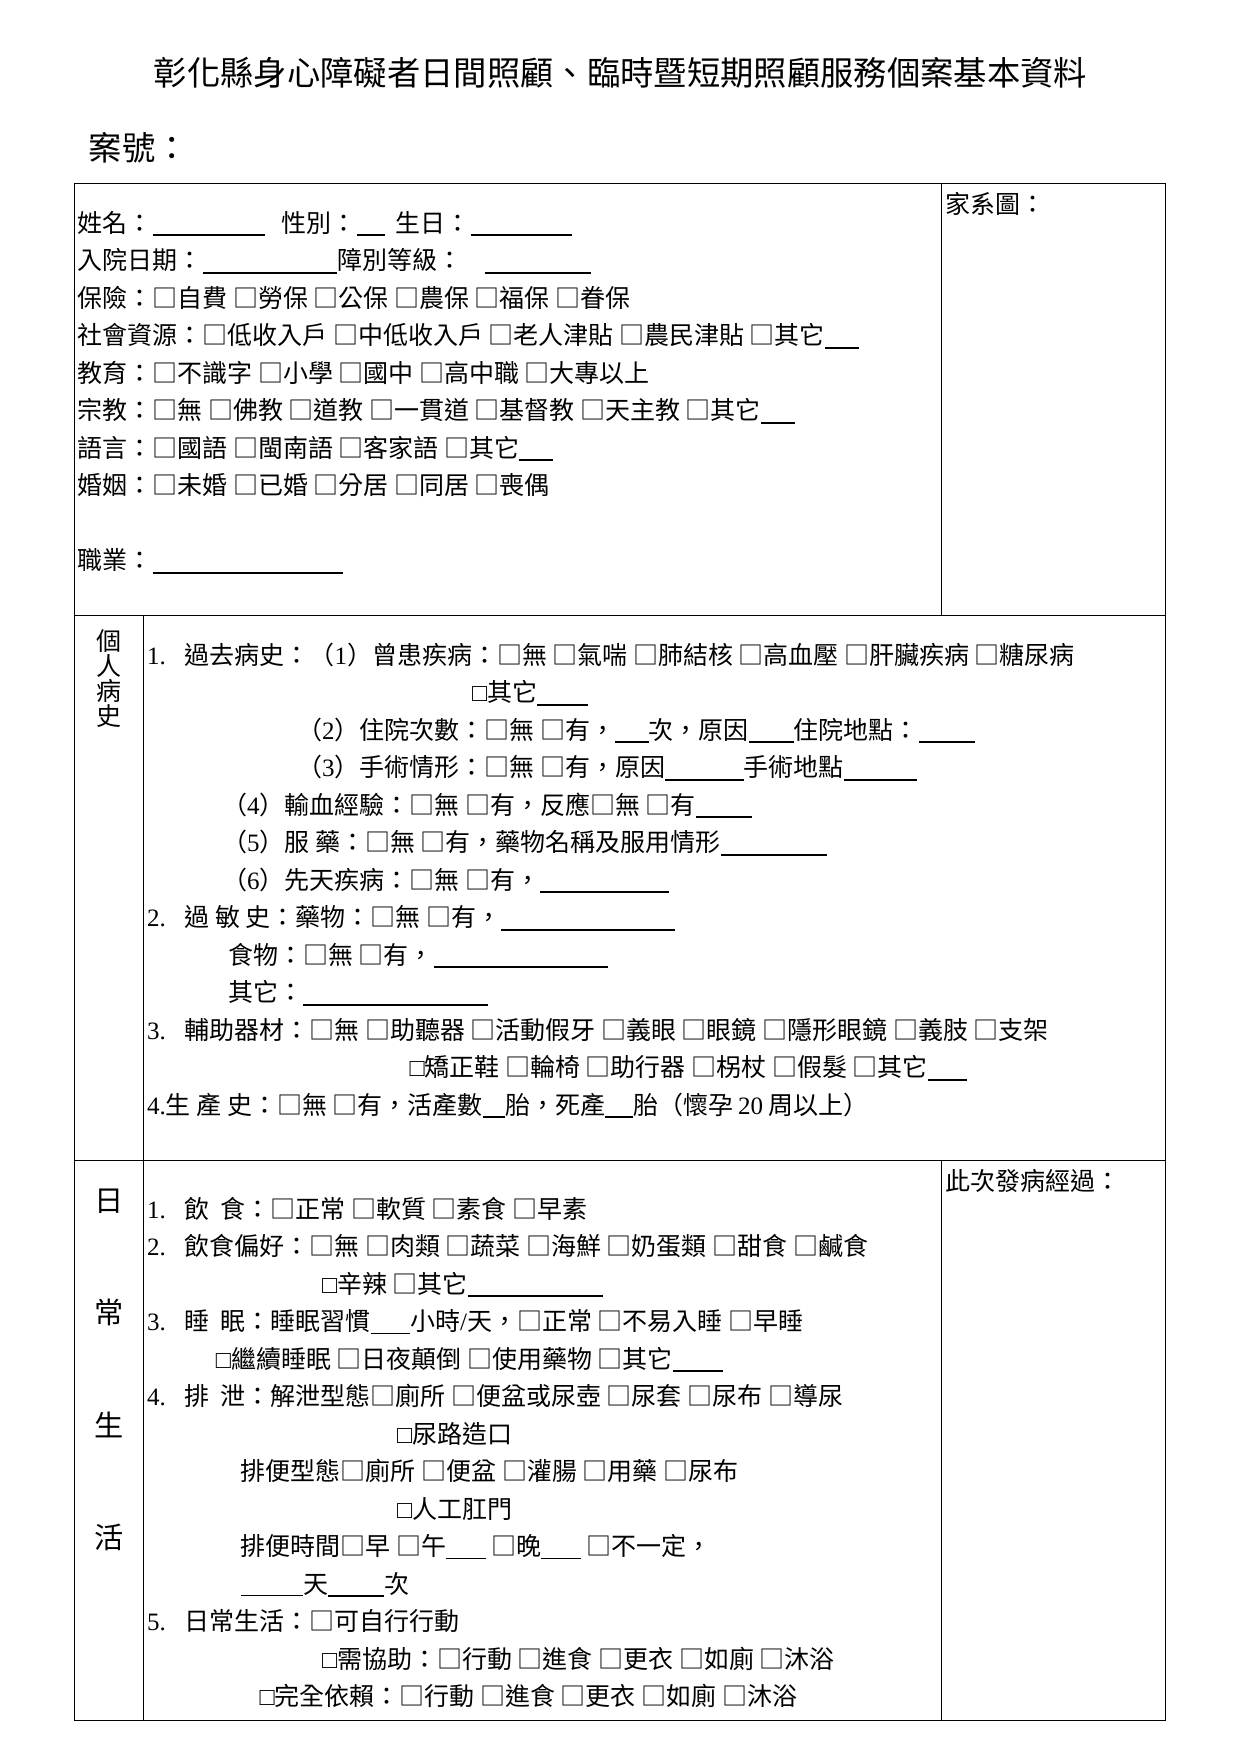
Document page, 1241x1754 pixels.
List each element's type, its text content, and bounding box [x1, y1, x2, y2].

text 彰化縣身心障礙者日間照顧、臨時暨短期照顧服務個案基本資料 [89, 33, 1152, 108]
text 案號： [89, 108, 1152, 183]
table_cell 此次發病經過： [942, 1161, 1165, 1720]
table_cell 日 常 生 活 [75, 1161, 143, 1720]
table_header 家系圖： [942, 184, 1165, 615]
table_cell 個人病史 [75, 616, 143, 1160]
table_cell 飲 食：□正常 □軟質 □素食 □早素 飲食偏好：□無 □肉類 □蔬菜 □海鮮 □奶蛋類 □甜食 □鹹食 □辛辣 □其它 睡 眠：睡眠習慣 小時/天，□正常 □不易入睡 □早睡 □繼續睡眠 □日夜顛倒 □使用藥物 □其它 排 泄：解泄型態□廁所 □便盆或尿壺 □尿套 □尿布 □導尿 □尿路造口 排便型態□廁所 □便盆 □灌腸 □用藥 □尿布 □人工肛門 排便時間□早 □午 □晚 □不一定， 天 次 日常生活：□可自行行動 □需協助：□行動 □進食 □更衣 □如廁 □沐浴 □完全依賴：□行動 □進食 □更衣 □如廁 □沐浴 菸 酒：（1）抽煙：□無 □有，每日 包，煙齡 年 戒菸 年 休閒活動：□電視 □音樂 □閱讀 □繪畫 □其它 [144, 1161, 941, 1720]
table_header 姓名： 性別： 生日： 入院日期： 障別等級： 保險：□自費 □勞保 □公保 □農保 □福保 □眷保 社會資源：□低收入戶 □中低收入戶 □老人津貼 □農民津貼 □其它 教育：□不識字 □小學 □國中 □高中職 □大專以上 宗教：□無 □佛教 □道教 □一貫道 □基督教 □天主教 □其它 語言：□國語 □閩南語 □客家語 □其它 婚姻：□未婚 □已婚 □分居 □同居 □喪偶 職業： [75, 184, 941, 615]
table_cell 過去病史：（1）曾患疾病：□無 □氣喘 □肺結核 □高血壓 □肝臟疾病 □糖尿病 □其它 （2）住院次數：□無 □有， 次，原因 住院地點： （3）手術情形：□無 □有，原因 手術地點 （4）輸血經驗：□無 □有，反應□無 □有 （5）服 藥：□無 □有，藥物名稱及服用情形 （6）先天疾病：□無 □有， 過 敏 史：藥物：□無 □有， 食物：□無 □有， 其它： 輔助器材：□無 □助聽器 □活動假牙 □義眼 □眼鏡 □隱形眼鏡 □義肢 □支架 □矯正鞋 □輪椅 □助行器 □柺杖 □假髮 □其它 4.生 產 史：□無 □有，活產數 胎，死產 胎（懷孕20周以上） [144, 616, 1165, 1160]
